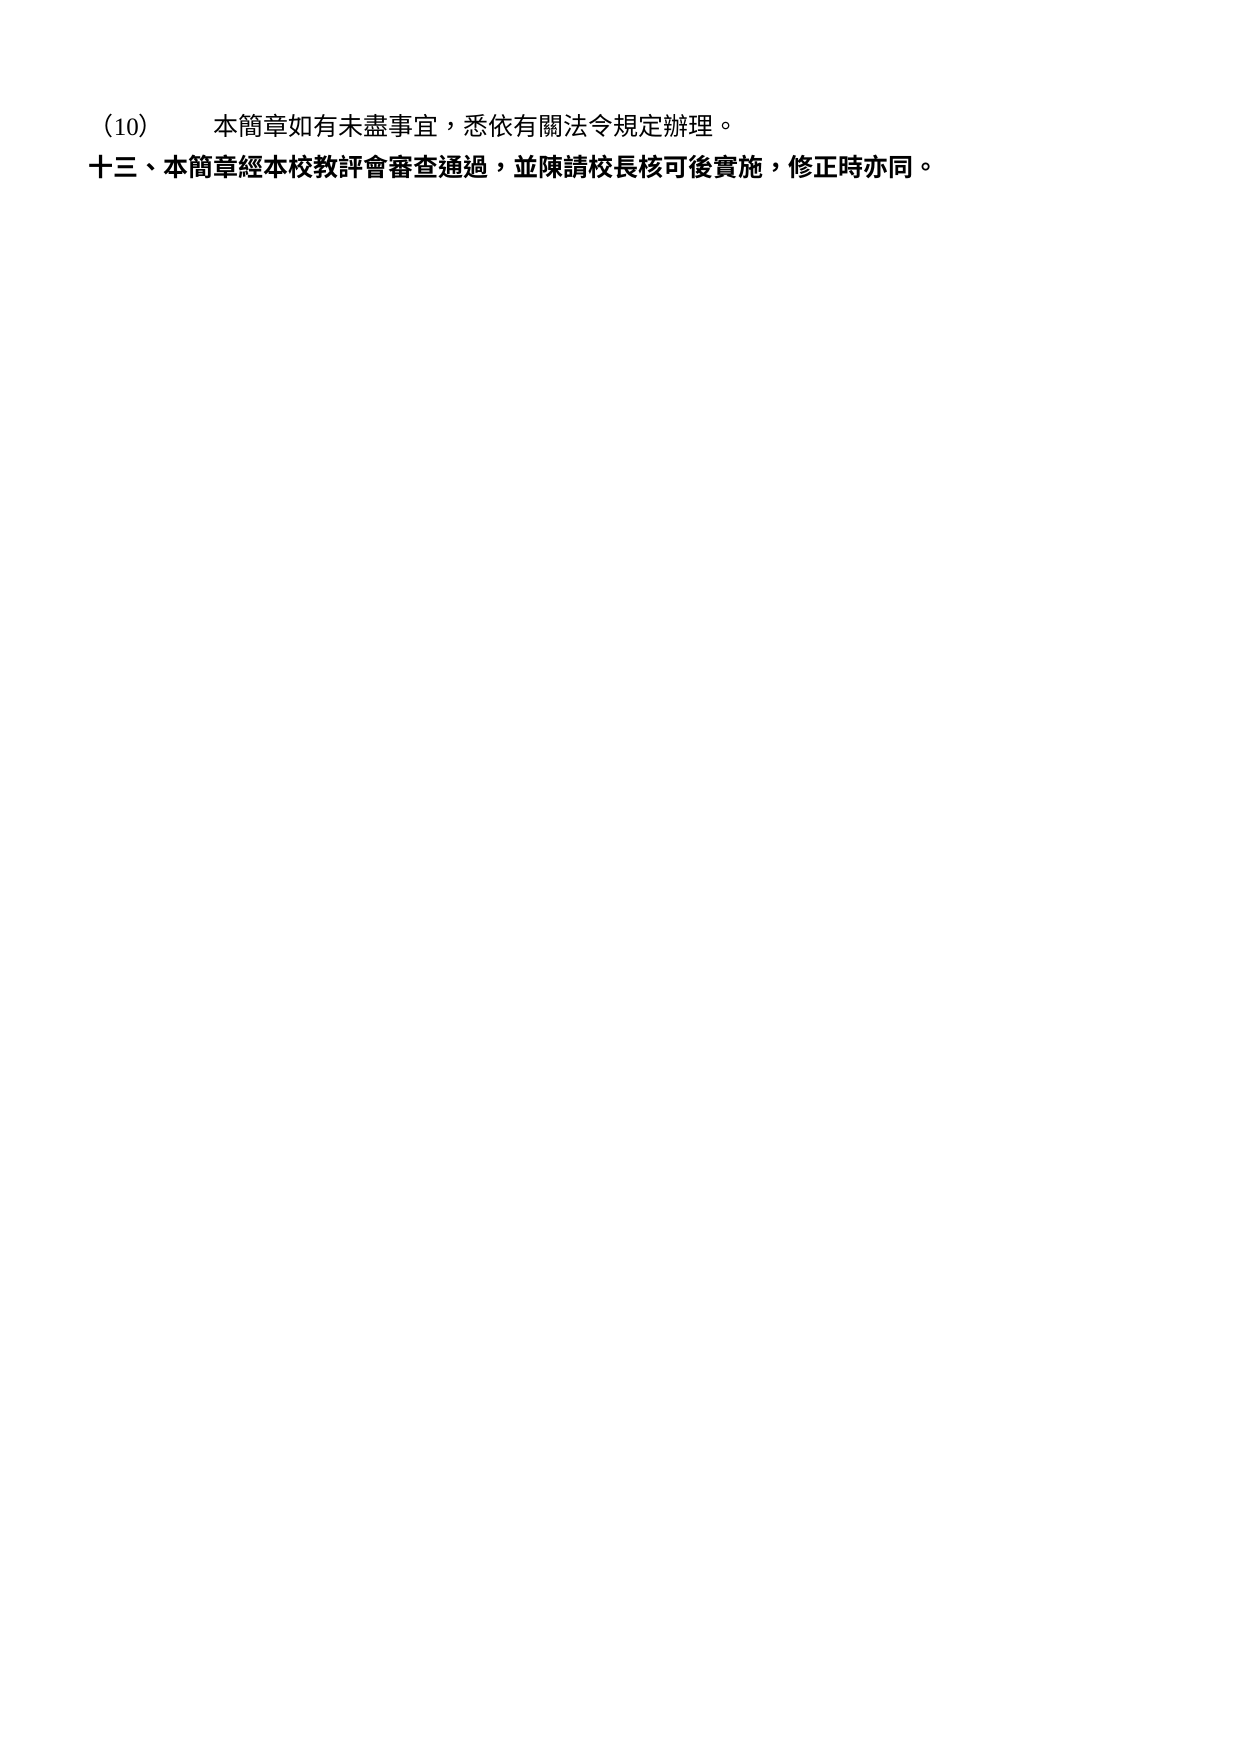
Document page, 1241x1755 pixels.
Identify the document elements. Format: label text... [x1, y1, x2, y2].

text 十三、本簡章經本校教評會審查通過，並陳請校長核可後實施，修正時亦同。 [89, 143, 1162, 185]
list 本簡章如有未盡事宜，悉依有關法令規定辦理。 [89, 102, 1162, 143]
